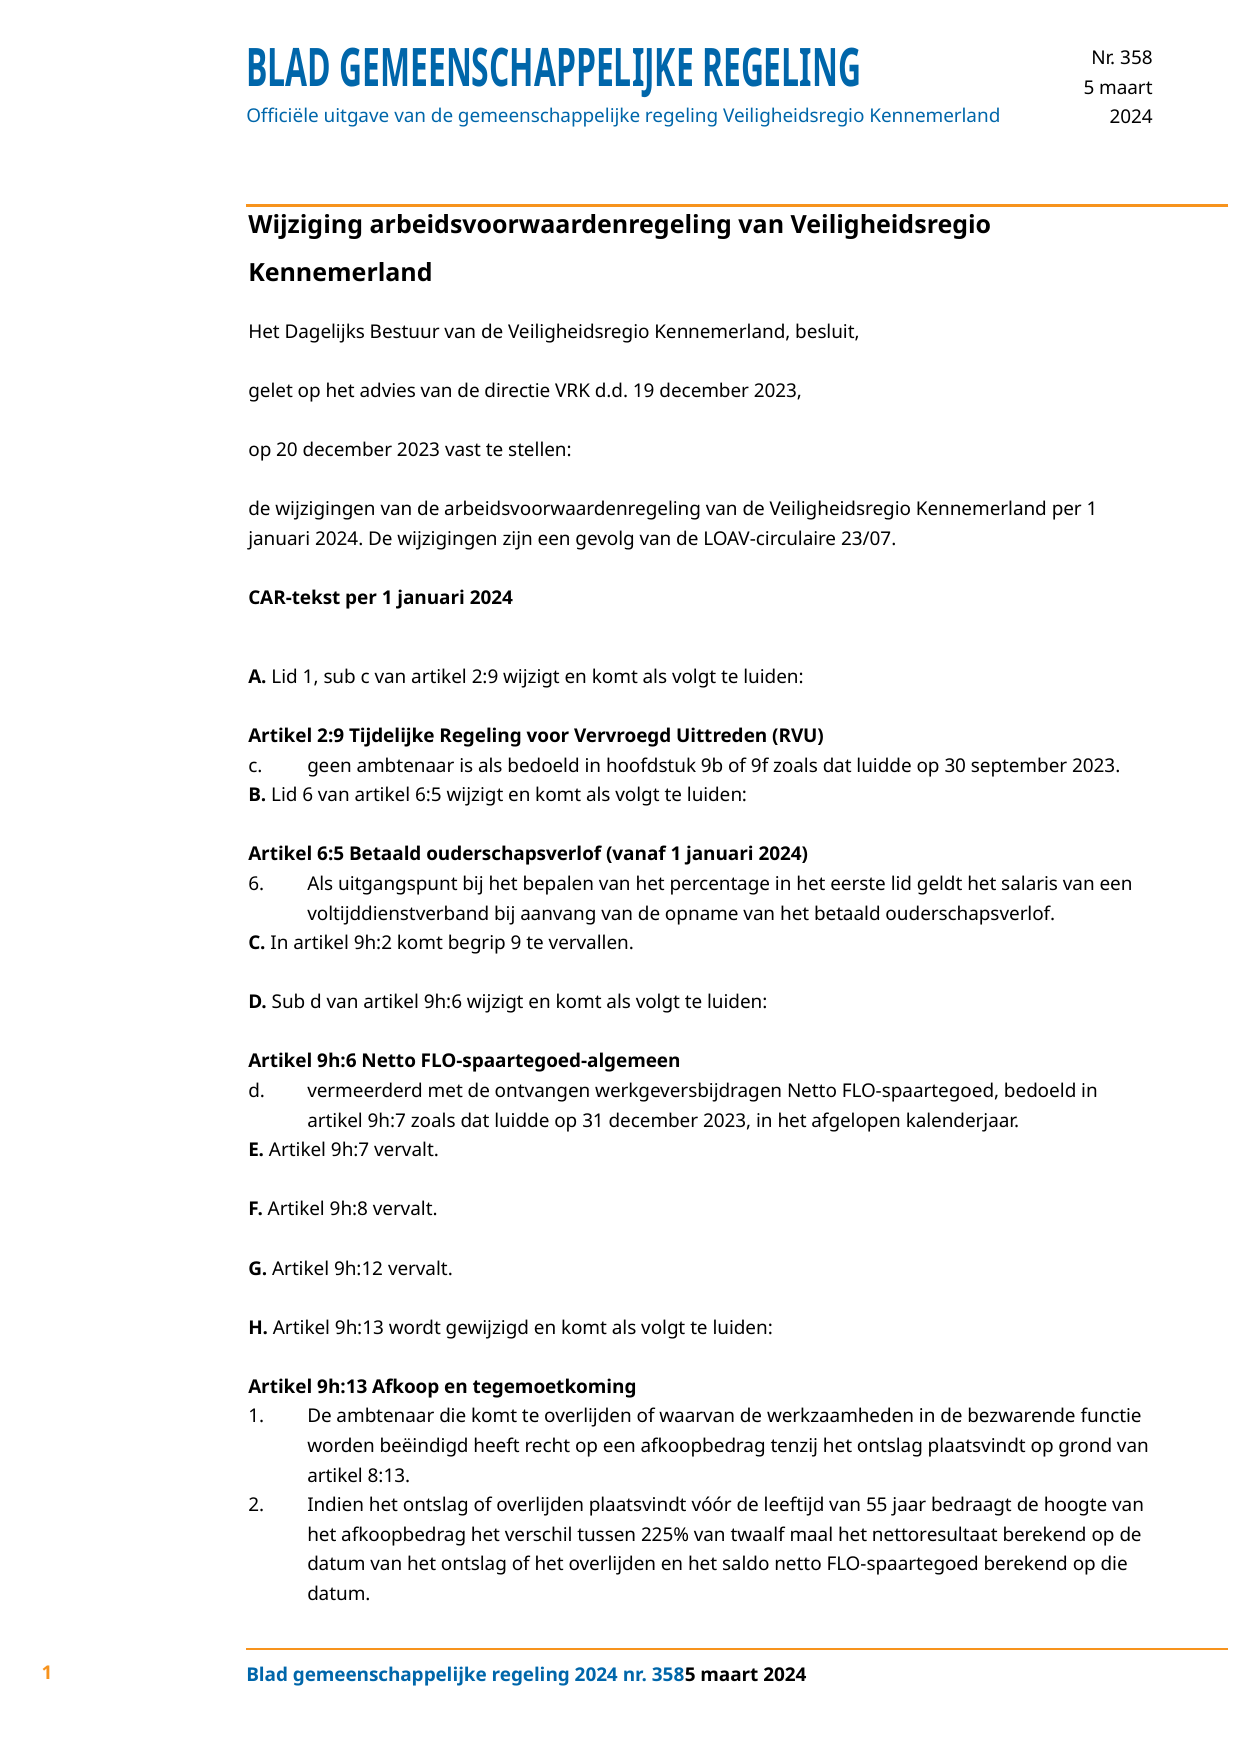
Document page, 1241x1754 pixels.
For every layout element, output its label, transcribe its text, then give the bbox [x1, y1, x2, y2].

list De ambtenaar die komt te overlijden of waarvan de werkzaamheden in de bezwarende functie worden beëindigd heeft recht op een afkoopbedrag tenzij het ontslag plaatsvindt op grond van artikel 8:13. [248, 1403, 1152, 1487]
text CAR-tekst per 1 januari 2024 [248, 584, 1152, 610]
text H. Artikel 9h:13 wordt gewijzigd en komt als volgt te luiden: [248, 1314, 1152, 1339]
text G. Artikel 9h:12 vervalt. [248, 1255, 1152, 1280]
list Als uitgangspunt bij het bepalen van het percentage in het eerste lid geldt het salaris van een voltijddienstverband bij aanvang van de opname van het betaald ouderschapsverlof. [248, 870, 1152, 925]
text B. Lid 6 van artikel 6:5 wijzigt en komt als volgt te luiden: [248, 781, 1152, 807]
text A. Lid 1, sub c van artikel 2:9 wijzigt en komt als volgt te luiden: [248, 663, 1152, 689]
list geen ambtenaar is als bedoeld in hoofdstuk 9b of 9f zoals dat luidde op 30 september 2023. [248, 752, 1152, 777]
text Artikel 9h:13 Afkoop en tegemoetkoming [248, 1373, 1152, 1399]
list Indien het ontslag of overlijden plaatsvindt vóór de leeftijd van 55 jaar bedraagt de hoogte van het afkoopbedrag het verschil tussen 225% van twaalf maal het nettoresultaat berekend op de datum van het ontslag of het overlijden en het saldo netto FLO-spaartegoed berekend op die datum. [248, 1491, 1152, 1606]
text de wijzigingen van de arbeidsvoorwaardenregeling van de Veiligheidsregio Kennemerland per 1 januari 2024. De wijzigingen zijn een gevolg van de LOAV-circulaire 23/07. [248, 495, 1152, 551]
text op 20 december 2023 vast te stellen: [248, 436, 1152, 462]
text Artikel 9h:6 Netto FLO-spaartegoed-algemeen [248, 1048, 1152, 1073]
text Artikel 6:5 Betaald ouderschapsverlof (vanaf 1 januari 2024) [248, 841, 1152, 866]
text Wijziging arbeidsvoorwaardenregeling van Veiligheidsregio Kennemerland [248, 207, 1152, 288]
picture [41, 47, 231, 172]
list vermeerderd met de ontvangen werkgeversbijdragen Netto FLO-spaartegoed, bedoeld in artikel 9h:7 zoals dat luidde op 31 december 2023, in het afgelopen kalenderjaar. [248, 1077, 1152, 1132]
text F. Artikel 9h:8 vervalt. [248, 1196, 1152, 1221]
text C. In artikel 9h:2 komt begrip 9 te vervallen. [248, 929, 1152, 955]
text Artikel 2:9 Tijdelijke Regeling voor Vervroegd Uittreden (RVU) [248, 722, 1152, 748]
text Het Dagelijks Bestuur van de Veiligheidsregio Kennemerland, besluit, [248, 318, 1152, 344]
text D. Sub d van artikel 9h:6 wijzigt en komt als volgt te luiden: [248, 988, 1152, 1014]
text gelet op het advies van de directie VRK d.d. 19 december 2023, [248, 377, 1152, 403]
text E. Artikel 9h:7 vervalt. [248, 1136, 1152, 1162]
